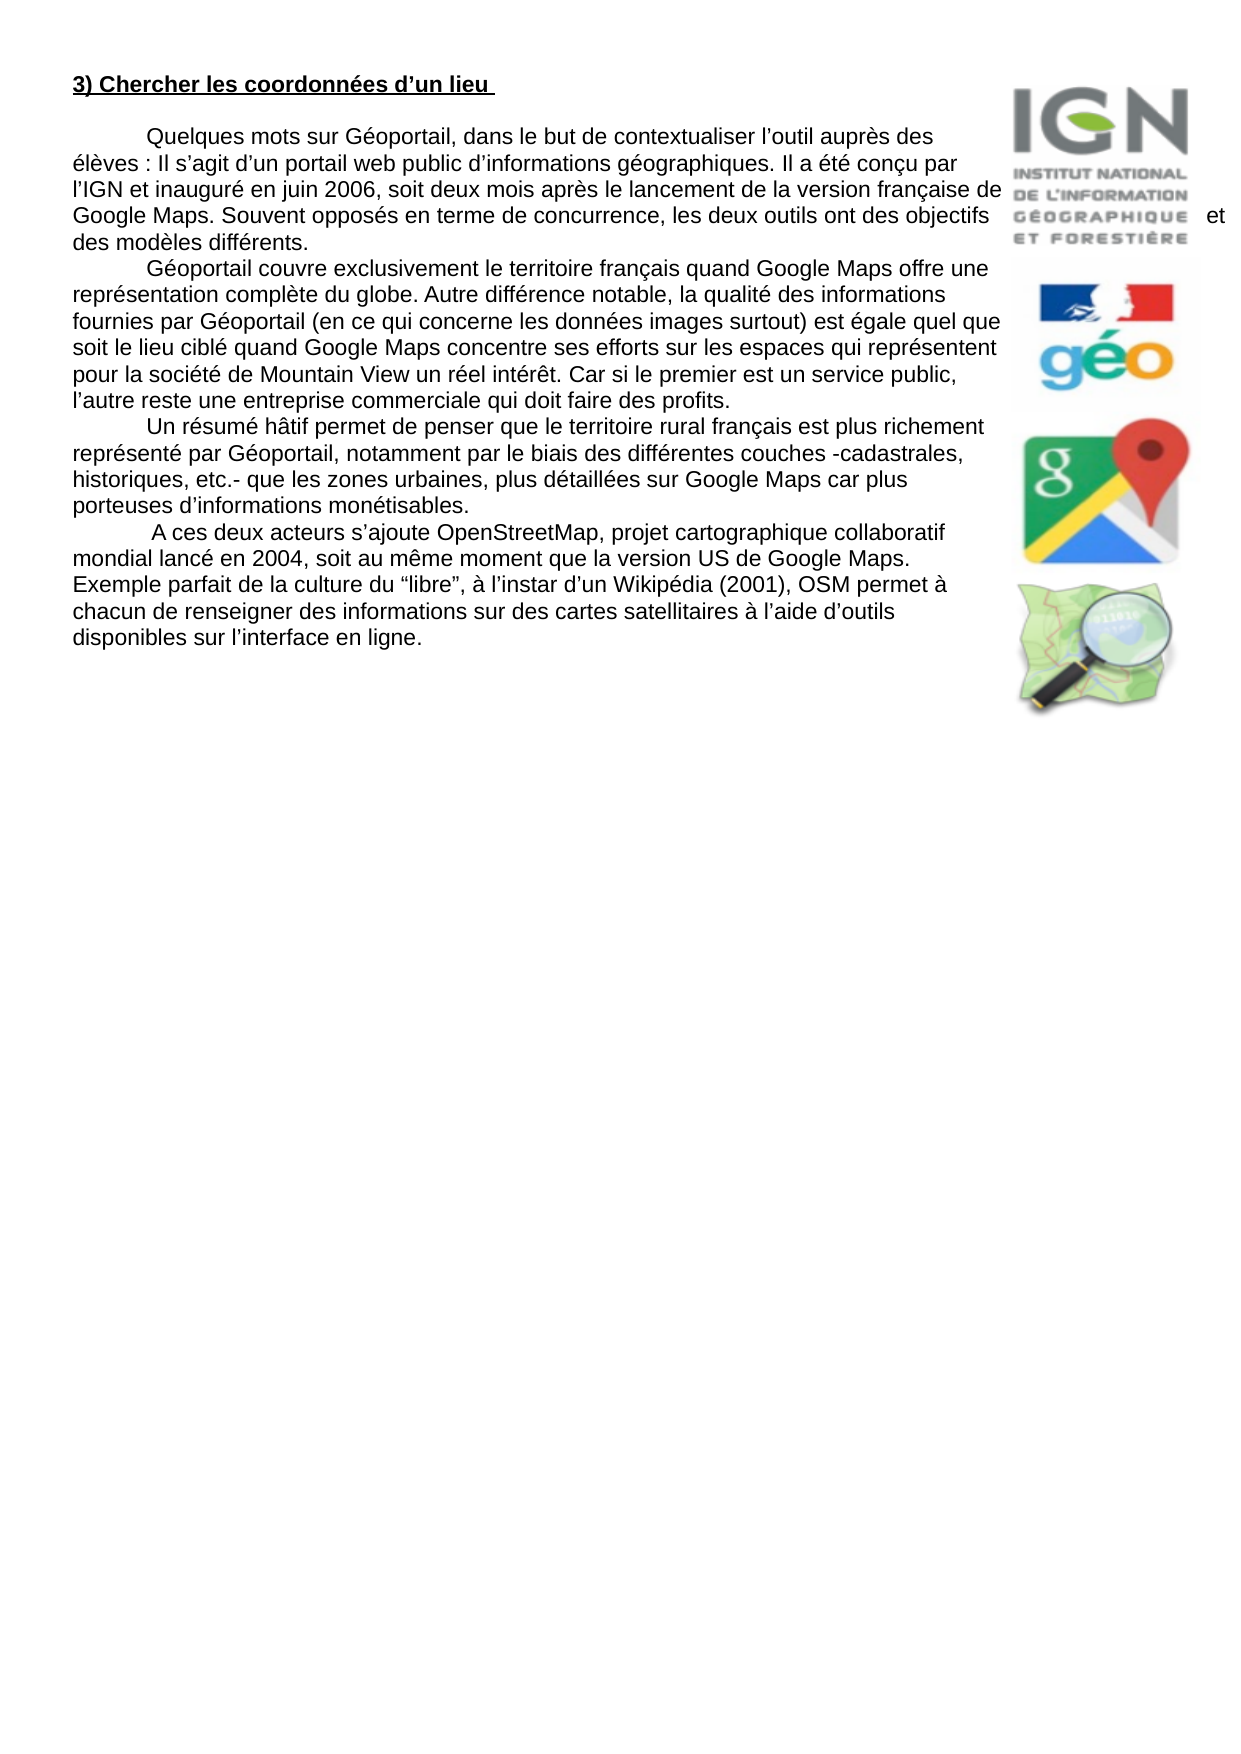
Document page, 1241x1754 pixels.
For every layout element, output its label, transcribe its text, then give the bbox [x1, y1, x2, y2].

text A ces deux acteurs s’ajoute OpenStreetMap, projet cartographique collaboratif mondial lancé en 2004, soit au même moment que la version US de Google Maps. Exemple parfait de la culture du “libre”, à l’instar d’un Wikipédia (2001), OSM permet à chacun de renseigner des informations sur des cartes satellitaires à l’aide d’outils disponibles sur l’interface en ligne. [72, 519, 1004, 650]
text Un résumé hâtif permet de penser que le territoire rural français est plus richement représenté par Géoportail, notamment par le biais des différentes couches -cadastrales, historiques, etc.- que les zones urbaines, plus détaillées sur Google Maps car plus porteuses d’informations monétisables. [72, 413, 1004, 519]
text Quelques mots sur Géoportail, dans le but de contextualiser l’outil auprès des élèves : Il s’agit d’un portail web public d’informations géographiques. Il a été conçu par l’IGN et inauguré en juin 2006, soit deux mois après le lancement de la version française de Google Maps. Souvent opposés en terme de concurrence, les deux outils ont des objectifs et des modèles différents. [72, 123, 1004, 255]
text Géoportail couvre exclusivement le territoire français quand Google Maps offre une représentation complète du globe. Autre différence notable, la qualité des informations fournies par Géoportail (en ce qui concerne les données images surtout) est égale quel que soit le lieu ciblé quand Google Maps concentre ses efforts sur les espaces qui représentent pour la société de Mountain View un réel intérêt. Car si le premier est un service public, l’autre reste une entreprise commerciale qui doit faire des profits. [72, 255, 1004, 413]
text 3) Chercher les coordonnées d’un lieu [72, 71, 1225, 97]
